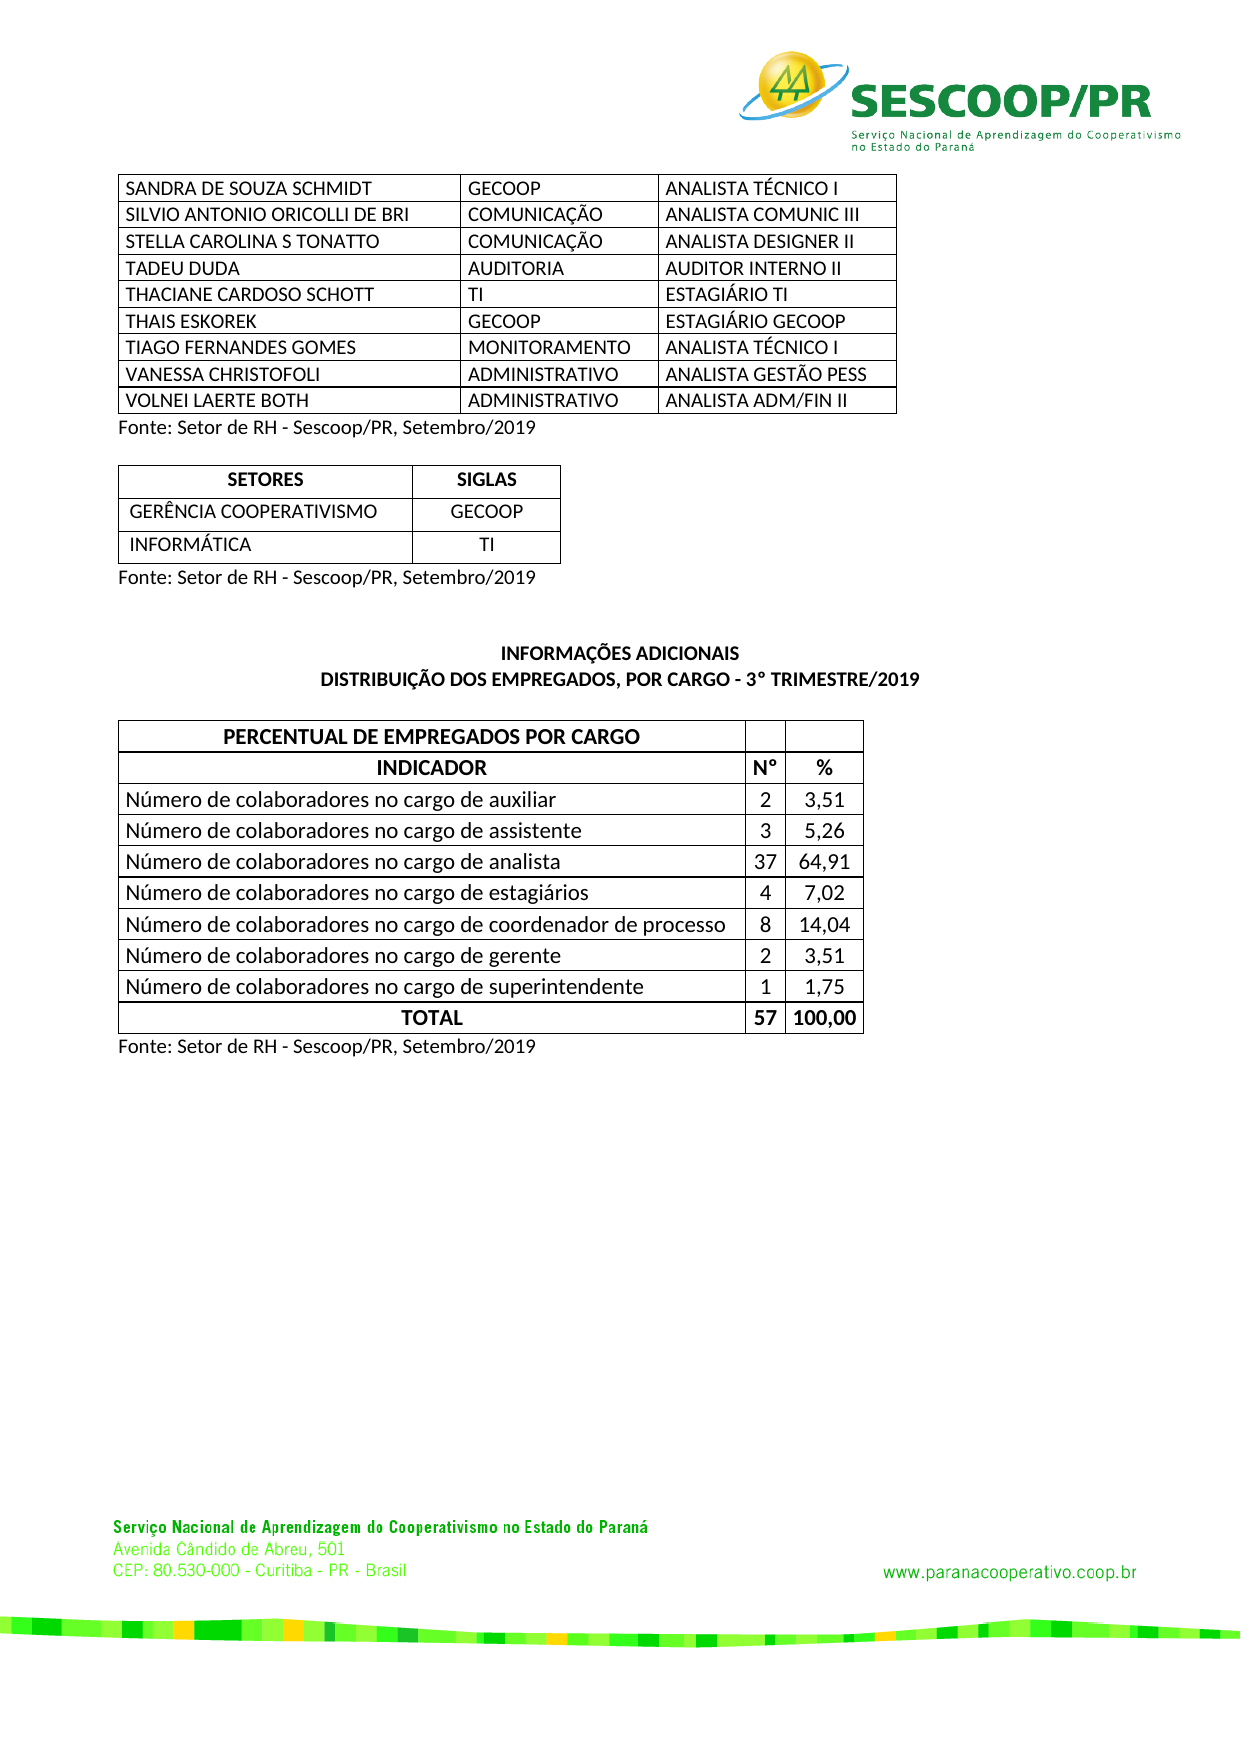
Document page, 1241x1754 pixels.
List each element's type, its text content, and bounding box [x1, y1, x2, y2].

table_cell 14,04 [786, 909, 863, 939]
table_cell 1,75 [786, 971, 863, 1001]
text INFORMAÇÕES ADICIONAIS [118, 641, 1122, 666]
table_cell 1 [746, 971, 785, 1001]
table_cell Número de colaboradores no cargo de assistente [119, 815, 745, 845]
table_cell ANALISTA TÉCNICO I [659, 175, 896, 201]
table_cell TIAGO FERNANDES GOMES [119, 334, 460, 360]
table_cell ANALISTA DESIGNER II [659, 228, 896, 254]
table_header [786, 721, 863, 751]
table_cell MONITORAMENTO [461, 334, 658, 360]
table_cell 37 [746, 846, 785, 876]
table_cell VOLNEI LAERTE BOTH [119, 388, 460, 413]
table_cell AUDITOR INTERNO II [659, 255, 896, 280]
table_cell COMUNICAÇÃO [461, 202, 658, 227]
table_cell 3 [746, 815, 785, 845]
table_cell ESTAGIÁRIO TI [659, 281, 896, 307]
table_cell THAIS ESKOREK [119, 308, 460, 333]
table_cell % [786, 753, 863, 783]
table_cell ADMINISTRATIVO [461, 361, 658, 386]
table_cell STELLA CAROLINA S TONATTO [119, 228, 460, 254]
table_cell 3,51 [786, 940, 863, 970]
table_cell Número de colaboradores no cargo de estagiários [119, 878, 745, 908]
table_cell 4 [746, 878, 785, 908]
table_cell ANALISTA ADM/FIN II [659, 388, 896, 413]
table_cell 100,00 [786, 1003, 863, 1033]
table_cell THACIANE CARDOSO SCHOTT [119, 281, 460, 307]
table_cell TADEU DUDA [119, 255, 460, 280]
table_cell 2 [746, 940, 785, 970]
table_cell 7,02 [786, 878, 863, 908]
table_cell Número de colaboradores no cargo de analista [119, 846, 745, 876]
table_header SIGLAS [413, 466, 560, 498]
table_cell GECOOP [461, 175, 658, 201]
table_cell ESTAGIÁRIO GECOOP [659, 308, 896, 333]
table_cell 3,51 [786, 784, 863, 814]
table_cell 64,91 [786, 846, 863, 876]
table_cell GECOOP [413, 499, 560, 531]
table_cell 57 [746, 1003, 785, 1033]
table_cell Número de colaboradores no cargo de auxiliar [119, 784, 745, 814]
table_cell TOTAL [119, 1003, 745, 1033]
text Fonte: Setor de RH - Sescoop/PR, Setembro/2019 [118, 414, 1122, 439]
table_cell INFORMÁTICA [119, 532, 412, 563]
table_cell SANDRA DE SOUZA SCHMIDT [119, 175, 460, 201]
table_header PERCENTUAL DE EMPREGADOS POR CARGO [119, 721, 745, 751]
text Fonte: Setor de RH - Sescoop/PR, Setembro/2019 [118, 1034, 1122, 1059]
table_cell INDICADOR [119, 753, 745, 783]
table_cell GECOOP [461, 308, 658, 333]
table_cell Nº [746, 753, 785, 783]
table_cell SILVIO ANTONIO ORICOLLI DE BRI [119, 202, 460, 227]
table_cell TI [413, 532, 560, 563]
table_header [746, 721, 785, 751]
table_cell GERÊNCIA COOPERATIVISMO [119, 499, 412, 531]
table_cell AUDITORIA [461, 255, 658, 280]
table_cell 5,26 [786, 815, 863, 845]
table_cell ANALISTA GESTÃO PESS [659, 361, 896, 386]
table_cell ANALISTA COMUNIC III [659, 202, 896, 227]
table_cell 8 [746, 909, 785, 939]
table_cell Número de colaboradores no cargo de coordenador de processo [119, 909, 745, 939]
table_cell Número de colaboradores no cargo de gerente [119, 940, 745, 970]
table_cell 2 [746, 784, 785, 814]
table_cell TI [461, 281, 658, 307]
text DISTRIBUIÇÃO DOS EMPREGADOS, POR CARGO - 3º TRIMESTRE/2019 [118, 666, 1122, 691]
text Fonte: Setor de RH - Sescoop/PR, Setembro/2019 [118, 564, 1122, 590]
table_header SETORES [119, 466, 412, 498]
table_cell VANESSA CHRISTOFOLI [119, 361, 460, 386]
table_cell Número de colaboradores no cargo de superintendente [119, 971, 745, 1001]
table_cell ANALISTA TÉCNICO I [659, 334, 896, 360]
table_cell COMUNICAÇÃO [461, 228, 658, 254]
table_cell ADMINISTRATIVO [461, 388, 658, 413]
